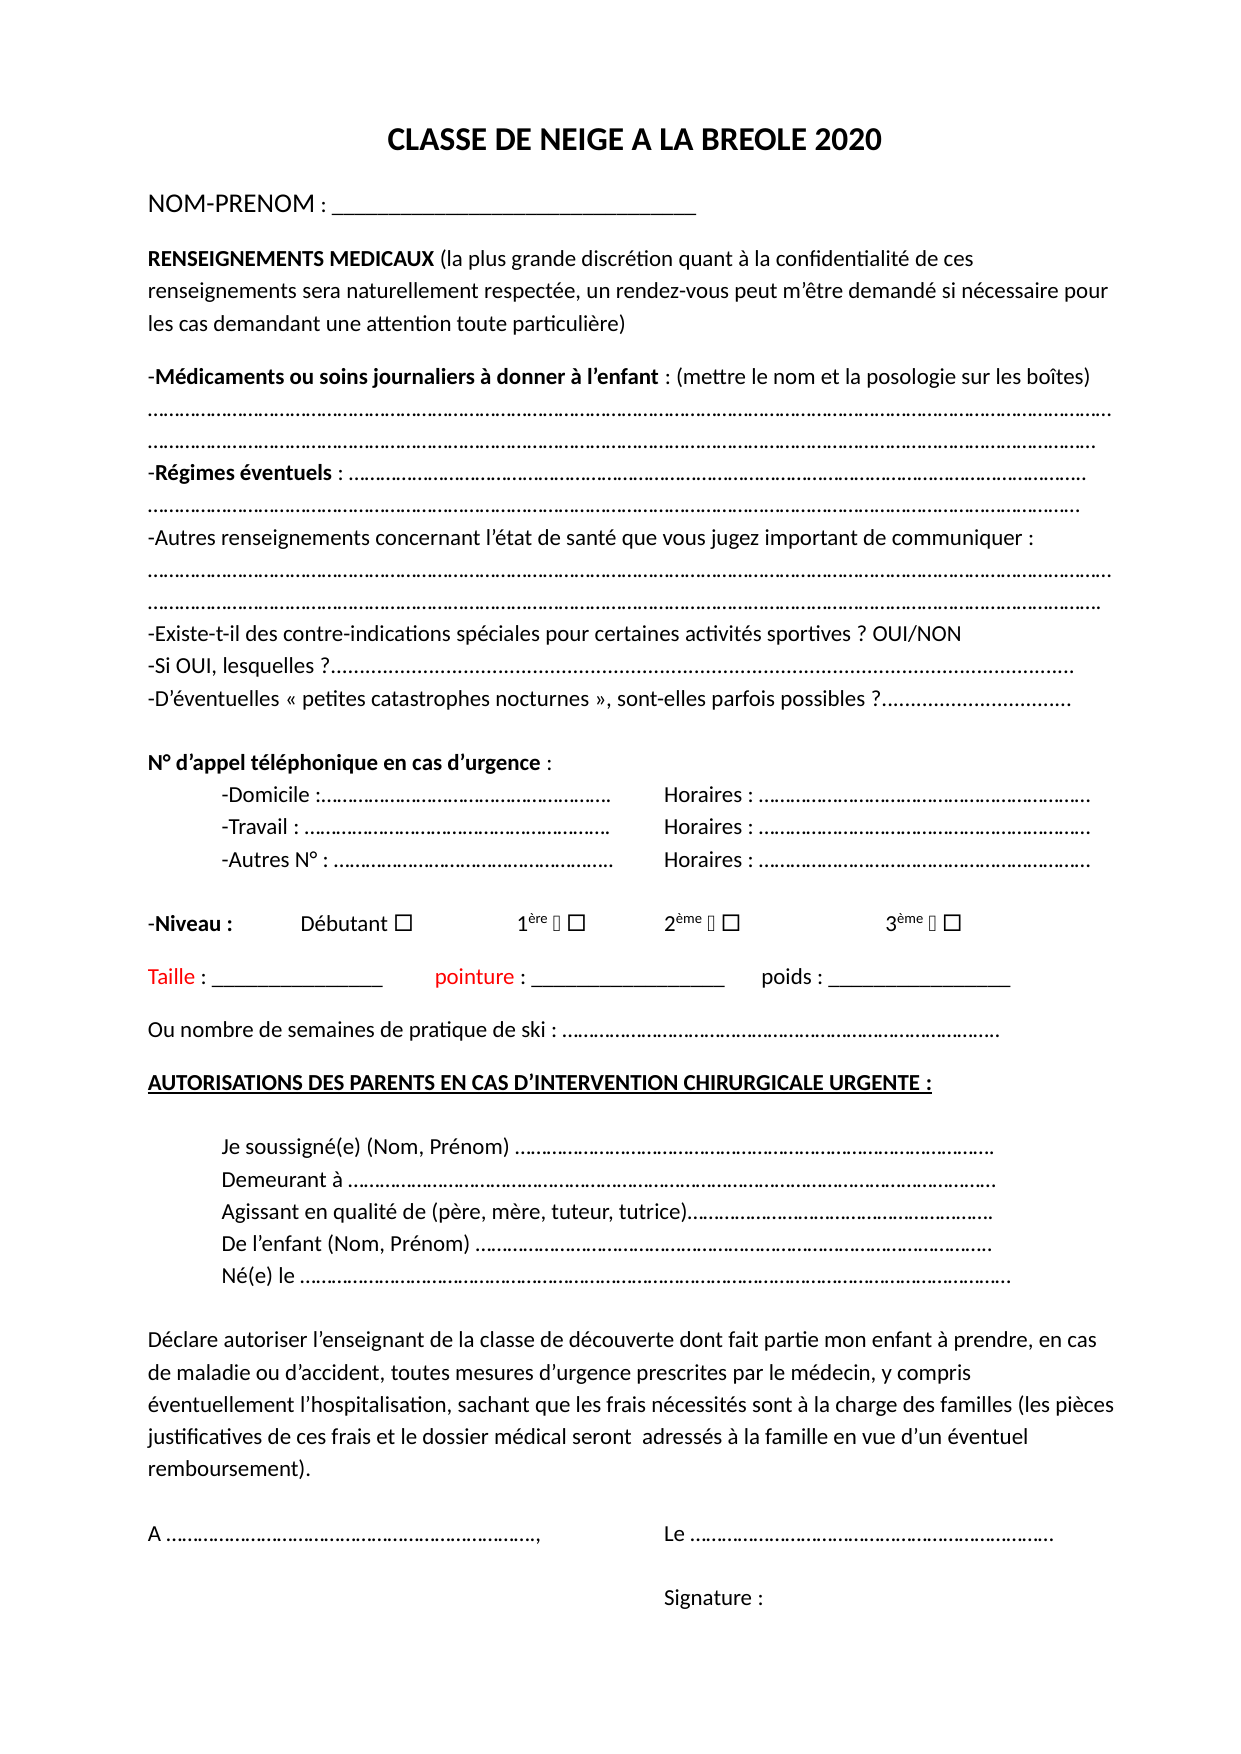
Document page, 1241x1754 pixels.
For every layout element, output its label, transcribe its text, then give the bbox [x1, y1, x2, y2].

text RENSEIGNEMENTS MEDICAUX (la plus grande discrétion quant à la confidentialité de ces renseignements sera naturellement respectée, un rendez-vous peut m’être demandé si nécessaire pour les cas demandant une attention toute particulière) [148, 244, 1122, 337]
text -Régimes éventuels : ………………………………………………………………………………………………………………………….. [148, 458, 1122, 486]
text Déclare autoriser l’enseignant de la classe de découverte dont fait partie mon enfant à prendre, en cas de maladie ou d’accident, toutes mesures d’urgence prescrites par le médecin, y compris éventuellement l’hospitalisation, sachant que les frais nécessités sont à la charge des familles (les pièces justificatives de ces frais et le dossier médical seront adressés à la famille en vue d’un éventuel remboursement). [148, 1326, 1122, 1482]
text NOM-PRENOM : ________________________________ [148, 186, 1122, 219]
text De l’enfant (Nom, Prénom) …………………………………………………………………………………….. [148, 1229, 1122, 1257]
text Agissant en qualité de (père, mère, tuteur, tutrice)…………………………………………………. [148, 1197, 1122, 1225]
text -Domicile :………………………………………………. Horaires : ……………………………………………………… [148, 780, 1122, 808]
text CLASSE DE NEIGE A LA BREOLE 2020 [148, 118, 1122, 159]
text -Médicaments ou soins journaliers à donner à l’enfant : (mettre le nom et la posologie sur les boîtes) [148, 362, 1122, 390]
text Demeurant à …………………………………………………………………………………………………………… [148, 1165, 1122, 1193]
text …………………………………………………………………………………………………………………………………………………………………………………………………………………………………………………………………………………………………………………………………. [148, 555, 1122, 615]
text ………………………………………………………………………………………………………………………………………………………………………………………………………………………………………………………………………………………………………………………………… [148, 394, 1122, 454]
text -Existe-t-il des contre-indications spéciales pour certaines activités sportives ? OUI/NON [148, 619, 1122, 647]
text -Niveau : Débutant  1ère   2ème   3ème   [148, 909, 1122, 937]
text Né(e) le ……………………………………………………………………………………………………………………… [148, 1261, 1122, 1289]
text …………………………………………………………………………………………………………………………………………………………… [148, 491, 1122, 519]
text -D’éventuelles « petites catastrophes nocturnes », sont-elles parfois possibles ?................................. [148, 684, 1122, 712]
text Je soussigné(e) (Nom, Prénom) ………………………………………………………………………………. [148, 1132, 1122, 1161]
text A ……………………………………………………………., Le …………………………………………………………… [148, 1519, 1122, 1547]
text -Si OUI, lesquelles ?................................................................................................................................. [148, 652, 1122, 679]
text Taille : _______________ pointure : _________________ poids : ________________ [148, 962, 1122, 990]
text -Autres renseignements concernant l’état de santé que vous jugez important de communiquer : [148, 523, 1122, 551]
text Signature : [590, 1583, 1122, 1611]
text Ou nombre de semaines de pratique de ski : ……………………………………………………………………….. [148, 1015, 1122, 1043]
text -Travail : …………………………………………………. Horaires : ……………………………………………………… [148, 812, 1122, 841]
text N° d’appel téléphonique en cas d’urgence : [148, 748, 1122, 776]
text -Autres N° : …………………………………………….. Horaires : ……………………………………………………… [148, 845, 1122, 873]
text AUTORISATIONS DES PARENTS EN CAS D’INTERVENTION CHIRURGICALE URGENTE : [148, 1068, 1122, 1096]
